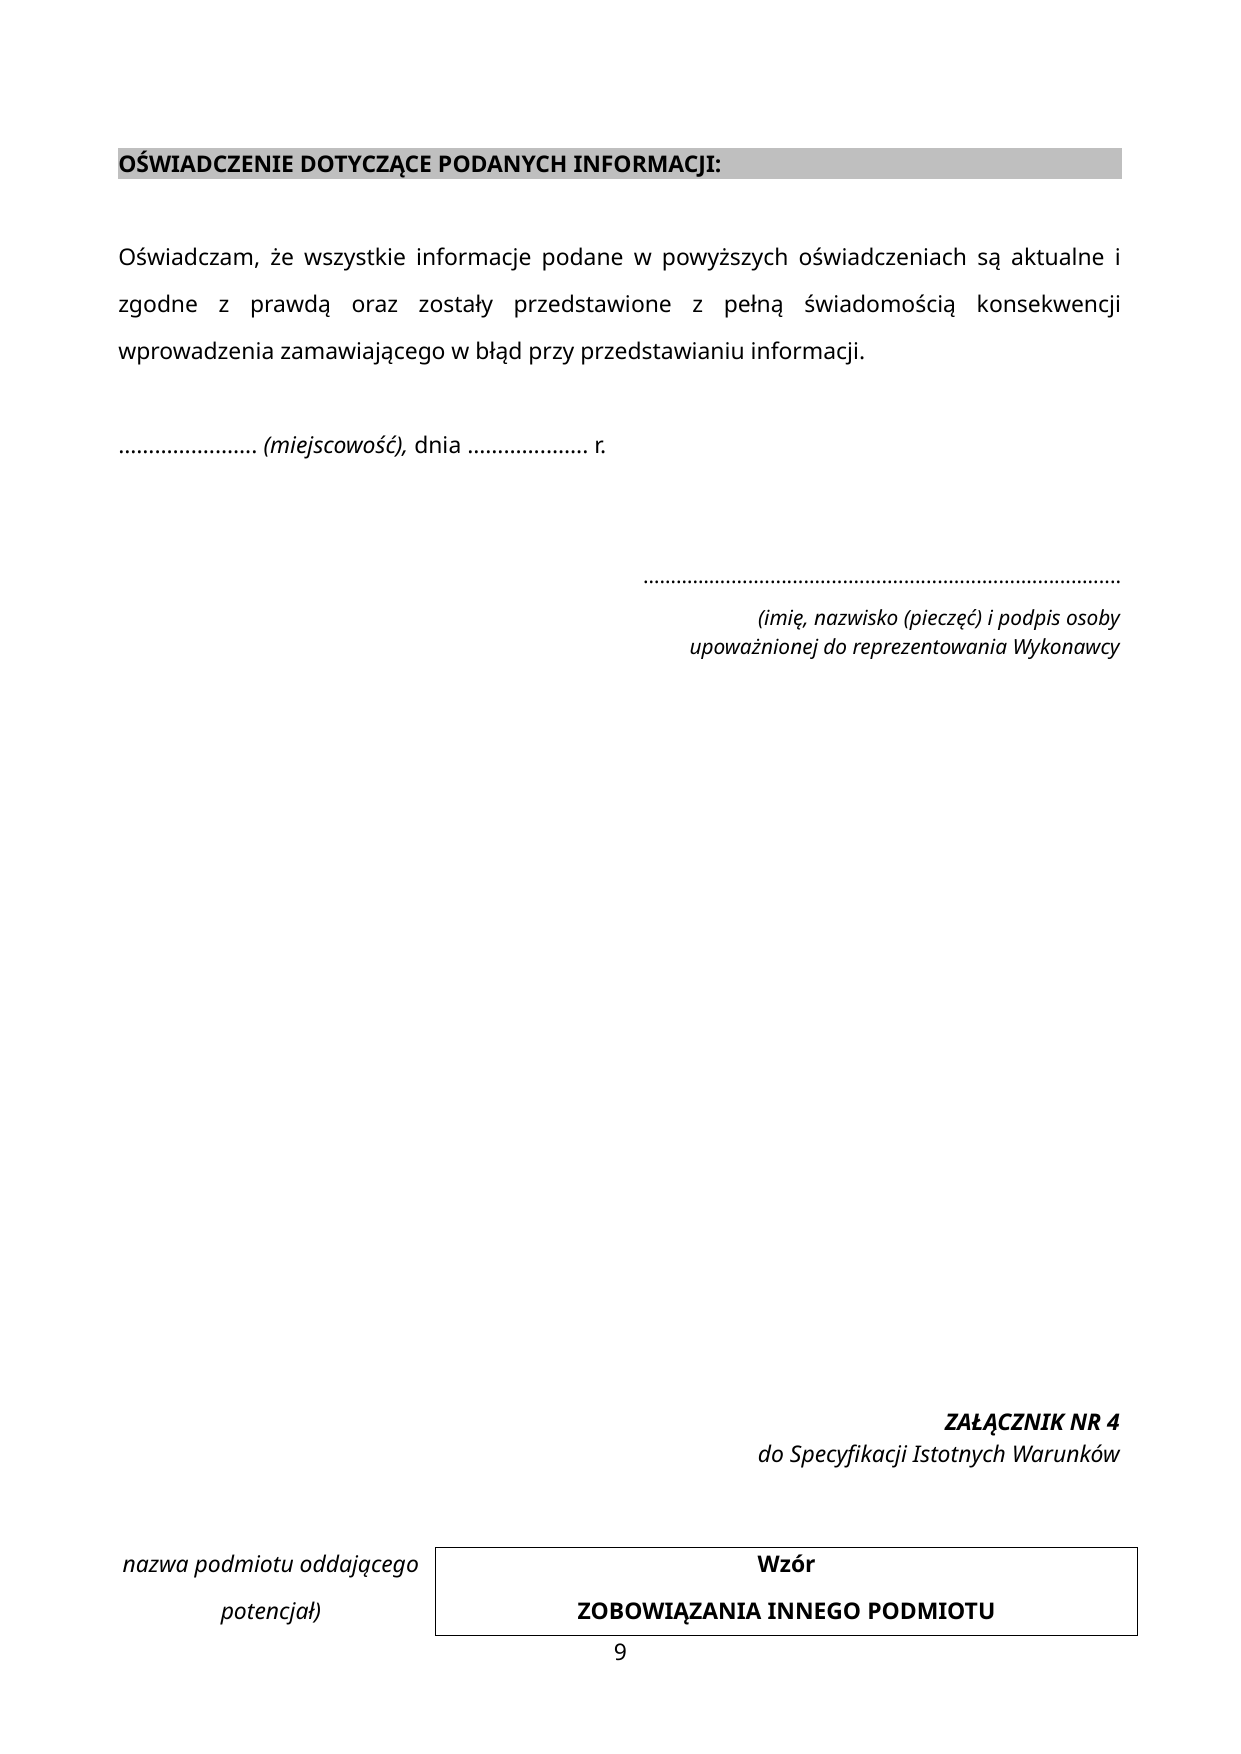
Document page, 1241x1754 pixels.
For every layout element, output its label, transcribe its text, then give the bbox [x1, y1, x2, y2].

text ZAŁĄCZNIK NR 4 [118, 1406, 1122, 1438]
table_header nazwa podmiotu oddającego potencjał) [111, 1547, 435, 1635]
text (imię, nazwisko (pieczęć) i podpis osoby [118, 603, 1122, 632]
text upoważnionej do reprezentowania Wykonawcy [118, 632, 1122, 660]
text OŚWIADCZENIE DOTYCZĄCE PODANYCH INFORMACJI: [118, 148, 1122, 179]
text …………….……. (miejscowość), dnia ………….……. r. [118, 429, 1122, 460]
text Oświadczam, że wszystkie informacje podane w powyższych oświadczeniach są aktualne i zgodne z prawdą oraz zostały przedstawione z pełną świadomością konsekwencji wprowadzenia zamawiającego w błąd przy przedstawianiu informacji. [118, 241, 1122, 366]
text do Specyfikacji Istotnych Warunków [118, 1438, 1122, 1469]
text ……………....................................................................... [118, 561, 1122, 589]
table_header Wzór ZOBOWIĄZANIA INNEGO PODMIOTU [436, 1548, 1137, 1635]
